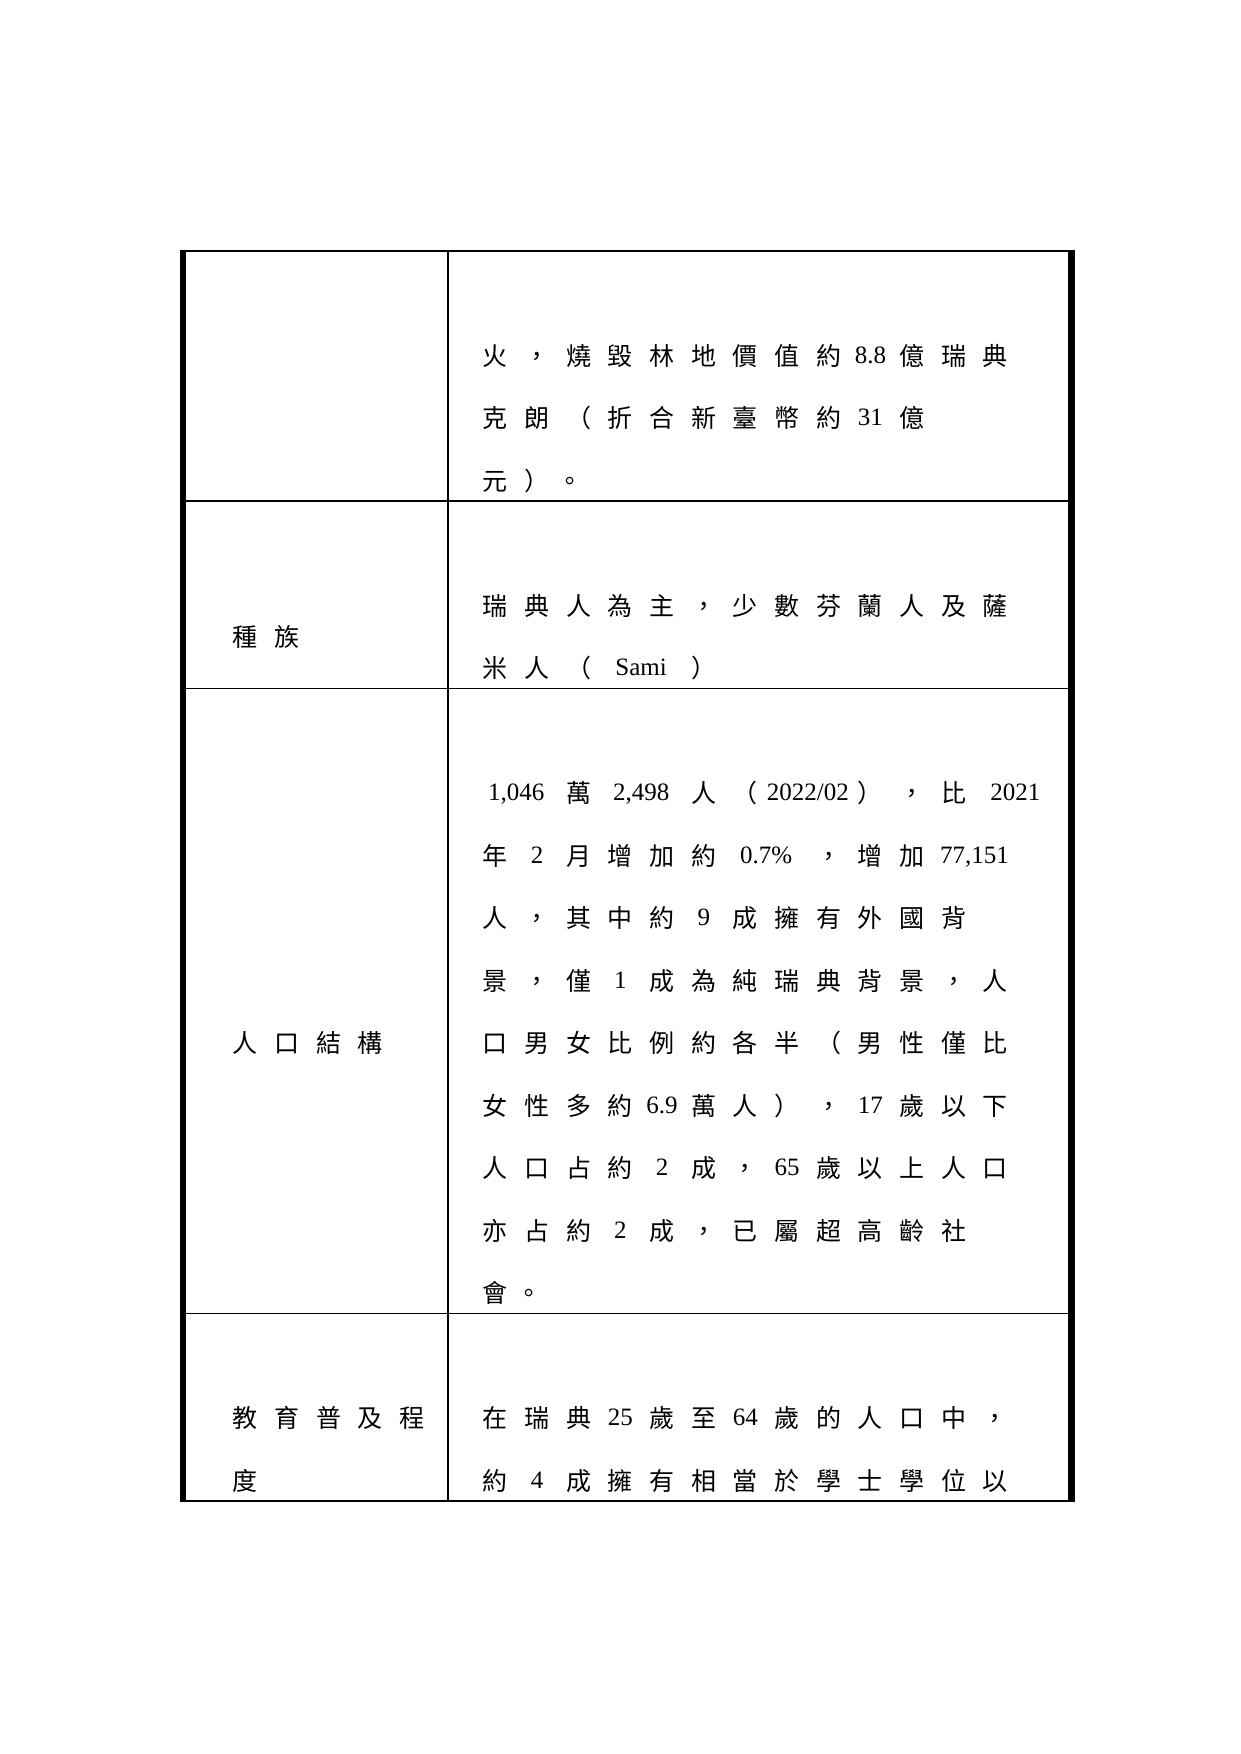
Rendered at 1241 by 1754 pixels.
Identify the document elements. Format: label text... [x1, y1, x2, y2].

table_cell 人口結構 [186, 689, 447, 1313]
table_cell 瑞典人為主，少數芬蘭人及薩米人（Sami） [449, 502, 1068, 688]
table_cell 1,046萬2,498人（2022/02），比2021年2月增加約0.7%，增加77,151人，其中約9成擁有外國背景，僅1成為純瑞典背景，人口男女比例約各半（男性僅比女性多約6.9萬人），17歲以下人口占約2成，65歲以上人口亦占約2成，已屬超高齡社會。 [449, 689, 1068, 1313]
table_cell [186, 252, 447, 500]
table_cell 教育普及程度 [186, 1314, 447, 1500]
table_cell 在瑞典25歲至64歲的人口中，約4成擁有相當於學士學位以 [449, 1314, 1068, 1500]
table_cell 種族 [186, 502, 447, 688]
table_cell 火，燒毀林地價值約8.8億瑞典克朗（折合新臺幣約31億元）。 [449, 252, 1068, 500]
